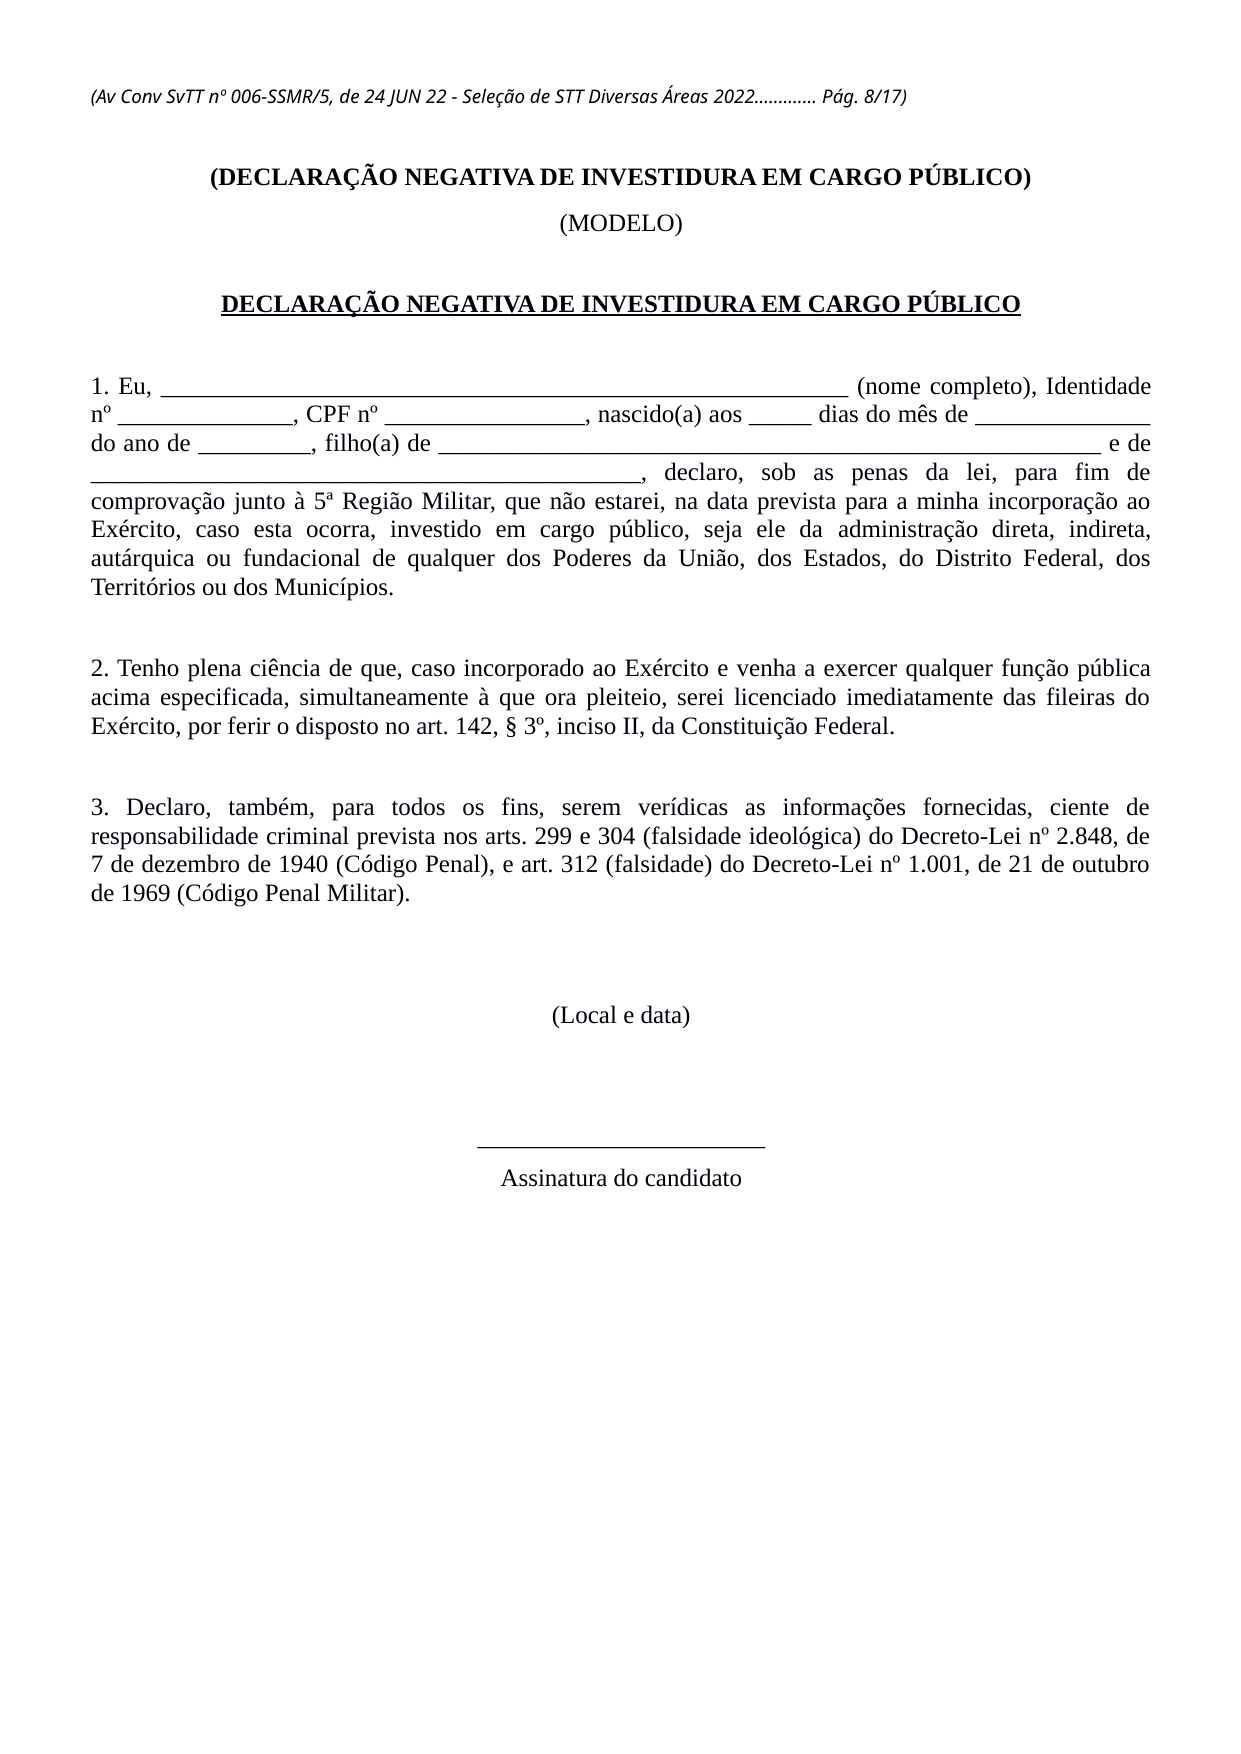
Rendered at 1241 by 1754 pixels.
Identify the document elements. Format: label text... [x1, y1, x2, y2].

text 2. Tenho plena ciência de que, caso incorporado ao Exército e venha a exercer qualquer função pública acima especificada, simultaneamente à que ora pleiteio, serei licenciado imediatamente das fileiras do Exército, por ferir o disposto no art. 142, § 3º, inciso II, da Constituição Federal. [91, 653, 1152, 739]
text (MODELO) [91, 208, 1152, 237]
text 3. Declaro, também, para todos os fins, serem verídicas as informações fornecidas, ciente de responsabilidade criminal prevista nos arts. 299 e 304 (falsidade ideológica) do Decreto-Lei nº 2.848, de 7 de dezembro de 1940 (Código Penal), e art. 312 (falsidade) do Decreto-Lei nº 1.001, de 21 de outubro de 1969 (Código Penal Militar). [91, 792, 1152, 907]
text _______________________ [91, 1122, 1152, 1151]
text Assinatura do candidato [91, 1163, 1152, 1191]
text DECLARAÇÃO NEGATIVA DE INVESTIDURA EM CARGO PÚBLICO [91, 289, 1152, 318]
text (DECLARAÇÃO NEGATIVA DE INVESTIDURA EM CARGO PÚBLICO) [91, 162, 1152, 191]
list (Local e data) [91, 1000, 1152, 1029]
text 1. Eu, _______________________________________________________ (nome completo), Identidade nº ______________, CPF nº ________________, nascido(a) aos _____ dias do mês de ______________ do ano de _________, filho(a) de _____________________________________________________ e de ____________________________________________, declaro, sob as penas da lei, para fim de comprovação junto à 5ª Região Militar, que não estarei, na data prevista para a minha incorporação ao Exército, caso esta ocorra, investido em cargo público, seja ele da administração direta, indireta, autárquica ou fundacional de qualquer dos Poderes da União, dos Estados, do Distrito Federal, dos Territórios ou dos Municípios. [91, 371, 1152, 601]
